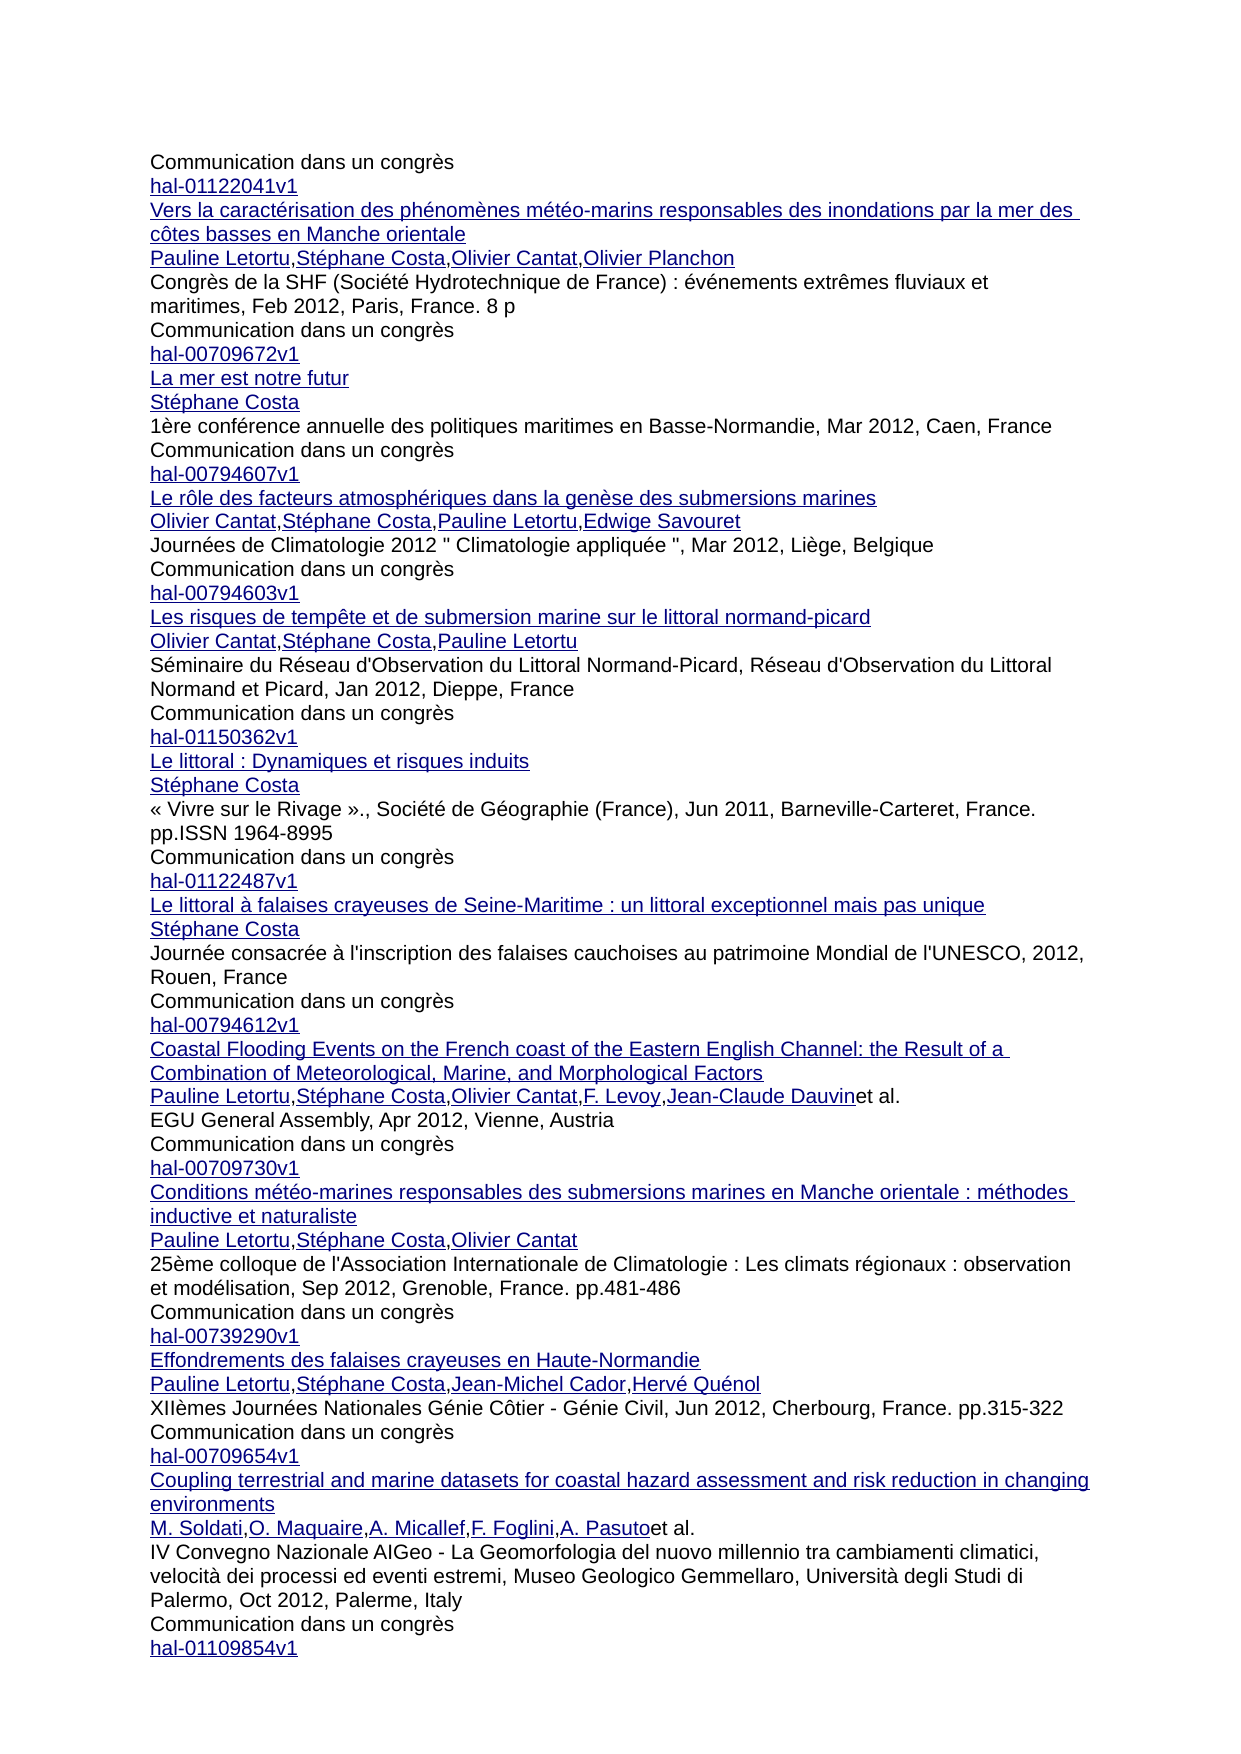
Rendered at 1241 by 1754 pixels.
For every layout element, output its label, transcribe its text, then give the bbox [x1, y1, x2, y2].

table_cell Les risques de tempête et de submersion marine sur le littoral normand-picard Olivier Cantat,Stéphane Costa,Pauline Letortu Séminaire du Réseau d'Observation du Littoral Normand-Picard, Réseau d'Observation du Littoral Normand et Picard, Jan 2012, Dieppe, France Communication dans un congrès hal-01150362v1 [150, 605, 1090, 749]
table_cell La mer est notre futur Stéphane Costa 1ère conférence annuelle des politiques maritimes en Basse-Normandie, Mar 2012, Caen, France Communication dans un congrès hal-00794607v1 [150, 366, 1090, 485]
table_cell Coastal Flooding Events on the French coast of the Eastern English Channel: the Result of a Combination of Meteorological, Marine, and Morphological Factors Pauline Letortu,Stéphane Costa,Olivier Cantat,F. Levoy,Jean-Claude Dauvinet al. EGU General Assembly, Apr 2012, Vienne, Austria Communication dans un congrès hal-00709730v1 [150, 1036, 1090, 1180]
table_cell Le rôle des facteurs atmosphériques dans la genèse des submersions marines Olivier Cantat,Stéphane Costa,Pauline Letortu,Edwige Savouret Journées de Climatologie 2012 " Climatologie appliquée ", Mar 2012, Liège, Belgique Communication dans un congrès hal-00794603v1 [150, 485, 1090, 605]
table_cell Communication dans un congrès hal-01122041v1 [150, 150, 1090, 198]
table_cell Vers la caractérisation des phénomènes météo-marins responsables des inondations par la mer des côtes basses en Manche orientale Pauline Letortu,Stéphane Costa,Olivier Cantat,Olivier Planchon Congrès de la SHF (Société Hydrotechnique de France) : événements extrêmes fluviaux et maritimes, Feb 2012, Paris, France. 8 p Communication dans un congrès hal-00709672v1 [150, 198, 1090, 366]
table_cell Le littoral à falaises crayeuses de Seine-Maritime : un littoral exceptionnel mais pas unique Stéphane Costa Journée consacrée à l'inscription des falaises cauchoises au patrimoine Mondial de l'UNESCO, 2012, Rouen, France Communication dans un congrès hal-00794612v1 [150, 893, 1090, 1036]
table_cell Conditions météo-marines responsables des submersions marines en Manche orientale : méthodes inductive et naturaliste Pauline Letortu,Stéphane Costa,Olivier Cantat 25ème colloque de l'Association Internationale de Climatologie : Les climats régionaux : observation et modélisation, Sep 2012, Grenoble, France. pp.481-486 Communication dans un congrès hal-00739290v1 [150, 1180, 1090, 1348]
table_cell Effondrements des falaises crayeuses en Haute-Normandie Pauline Letortu,Stéphane Costa,Jean-Michel Cador,Hervé Quénol XIIèmes Journées Nationales Génie Côtier - Génie Civil, Jun 2012, Cherbourg, France. pp.315-322 Communication dans un congrès hal-00709654v1 [150, 1348, 1090, 1468]
table_cell environments M. Soldati,O. Maquaire,A. Micallef,F. Foglini,A. Pasutoet al. IV Convegno Nazionale AIGeo - La Geomorfologia del nuovo millennio tra cambiamenti climatici, velocità dei processi ed eventi estremi, Museo Geologico Gemmellaro, Università degli Studi di Palermo, Oct 2012, Palerme, Italy Communication dans un congrès hal-01109854v1 [150, 1490, 1090, 1659]
table_cell Coupling terrestrial and marine datasets for coastal hazard assessment and risk reduction in changing [150, 1468, 1090, 1489]
table_cell Le littoral : Dynamiques et risques induits Stéphane Costa « Vivre sur le Rivage »., Société de Géographie (France), Jun 2011, Barneville-Carteret, France. pp.ISSN 1964-8995 Communication dans un congrès hal-01122487v1 [150, 749, 1090, 893]
